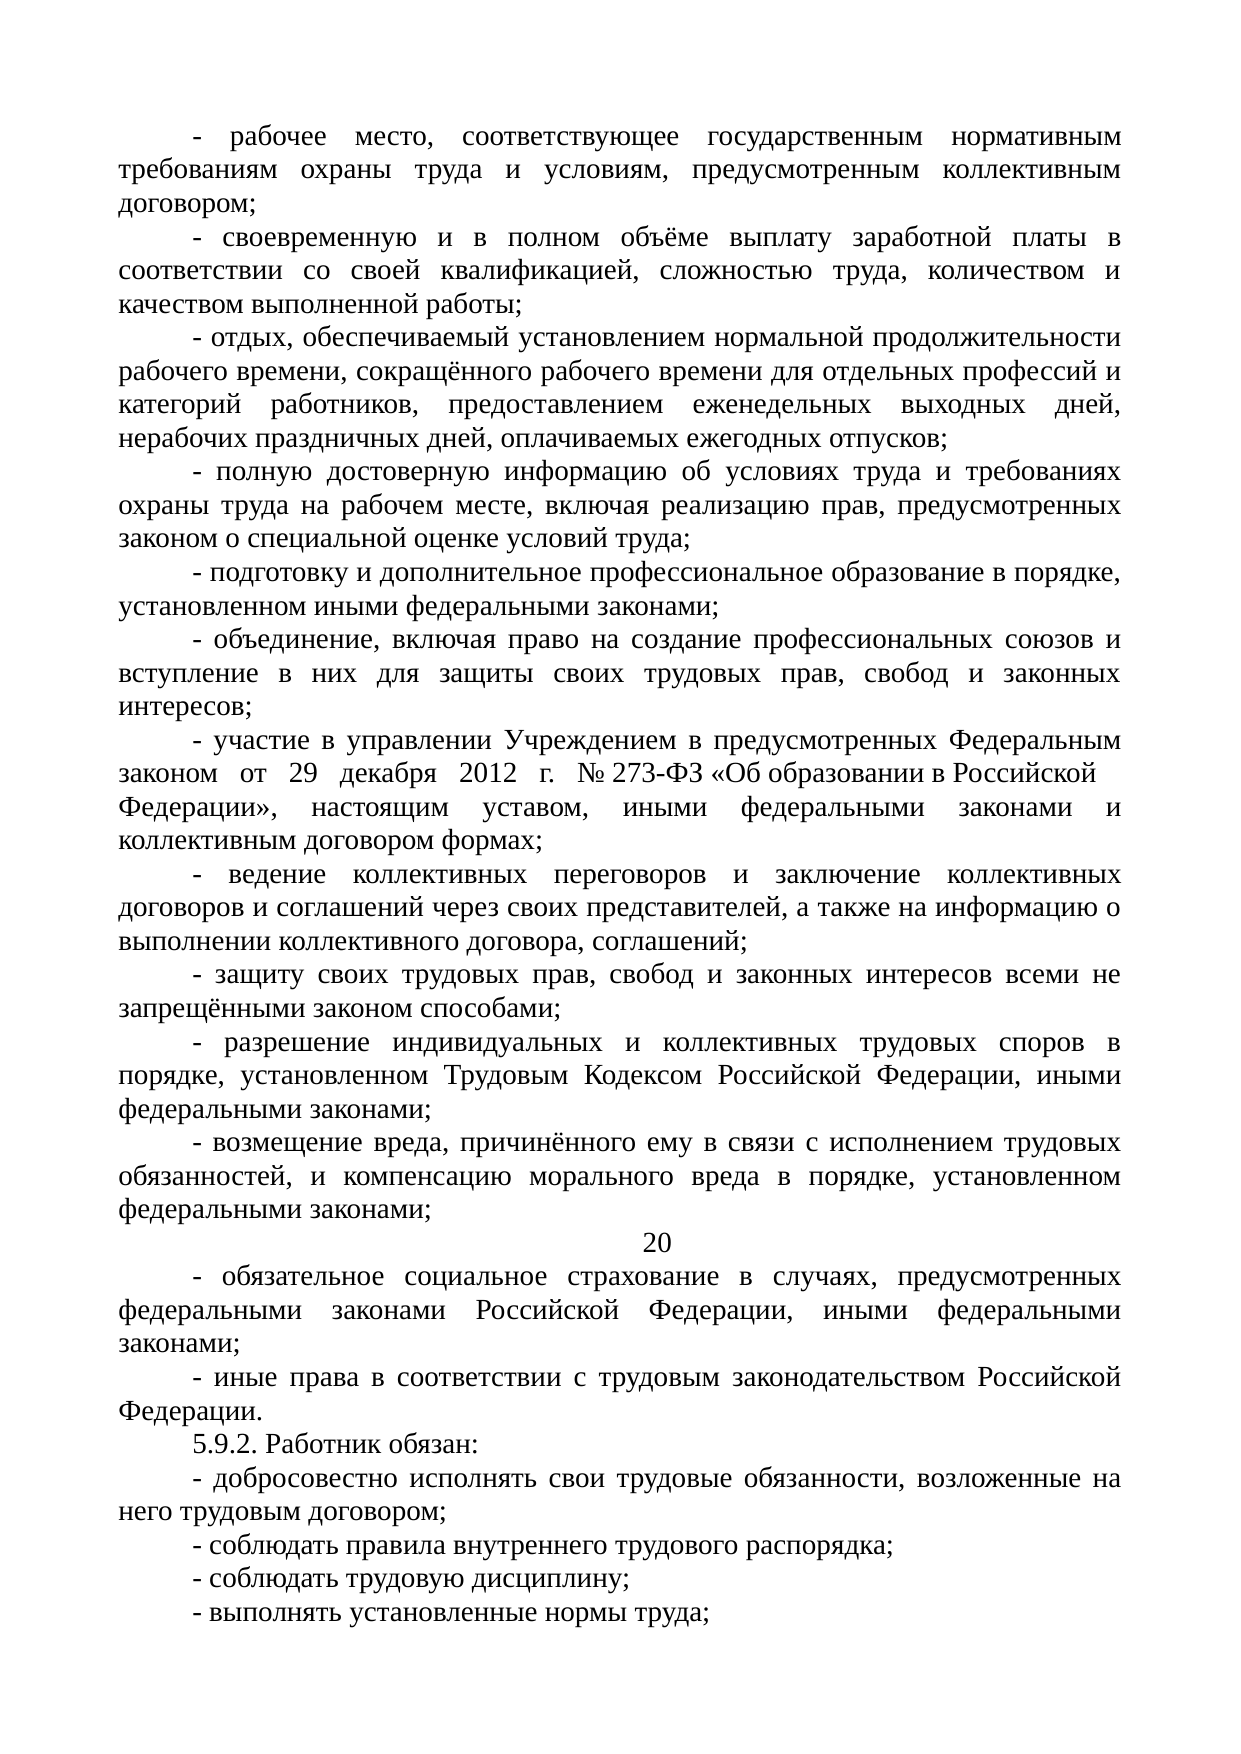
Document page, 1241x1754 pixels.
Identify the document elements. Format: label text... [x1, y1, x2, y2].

text - соблюдать правила внутреннего трудового распорядка; [118, 1527, 1122, 1560]
text - разрешение индивидуальных и коллективных трудовых споров в порядке, установленном Трудовым Кодексом Российской Федерации, иными федеральными законами; [118, 1024, 1122, 1124]
text Федерации», настоящим уставом, иными федеральными законами и коллективным договором формах; [118, 789, 1122, 856]
text - добросовестно исполнять свои трудовые обязанности, возложенные на него трудовым договором; [118, 1460, 1122, 1527]
text - отдых, обеспечиваемый установлением нормальной продолжительности рабочего времени, сокращённого рабочего времени для отдельных профессий и категорий работников, предоставлением еженедельных выходных дней, нерабочих праздничных дней, оплачиваемых ежегодных отпусков; [118, 319, 1122, 453]
text - обязательное социальное страхование в случаях, предусмотренных федеральными законами Российской Федерации, иными федеральными законами; [118, 1258, 1122, 1359]
text - возмещение вреда, причинённого ему в связи с исполнением трудовых обязанностей, и компенсацию морального вреда в порядке, установленном федеральными законами; [118, 1124, 1122, 1225]
text - защиту своих трудовых прав, свобод и законных интересов всеми не запрещёнными законом способами; [118, 957, 1122, 1024]
text - участие в управлении Учреждением в предусмотренных Федеральным законом от 29 декабря 2012 г. № 273-ФЗ «Об образовании в Российской [118, 722, 1122, 789]
text - соблюдать трудовую дисциплину; [118, 1560, 1122, 1594]
text - объединение, включая право на создание профессиональных союзов и вступление в них для защиты своих трудовых прав, свобод и законных интересов; [118, 621, 1122, 722]
text - подготовку и дополнительное профессиональное образование в порядке, установленном иными федеральными законами; [118, 554, 1122, 621]
text 20 [118, 1225, 1122, 1258]
text - ведение коллективных переговоров и заключение коллективных договоров и соглашений через своих представителей, а также на информацию о выполнении коллективного договора, соглашений; [118, 856, 1122, 957]
text 5.9.2. Работник обязан: [118, 1426, 1122, 1460]
text - своевременную и в полном объёме выплату заработной платы в соответствии со своей квалификацией, сложностью труда, количеством и качеством выполненной работы; [118, 219, 1122, 319]
text - иные права в соответствии с трудовым законодательством Российской Федерации. [118, 1359, 1122, 1426]
text - выполнять установленные нормы труда; [118, 1594, 1122, 1627]
text - рабочее место, соответствующее государственным нормативным требованиям охраны труда и условиям, предусмотренным коллективным договором; [118, 118, 1122, 219]
text - полную достоверную информацию об условиях труда и требованиях охраны труда на рабочем месте, включая реализацию прав, предусмотренных законом о специальной оценке условий труда; [118, 453, 1122, 554]
